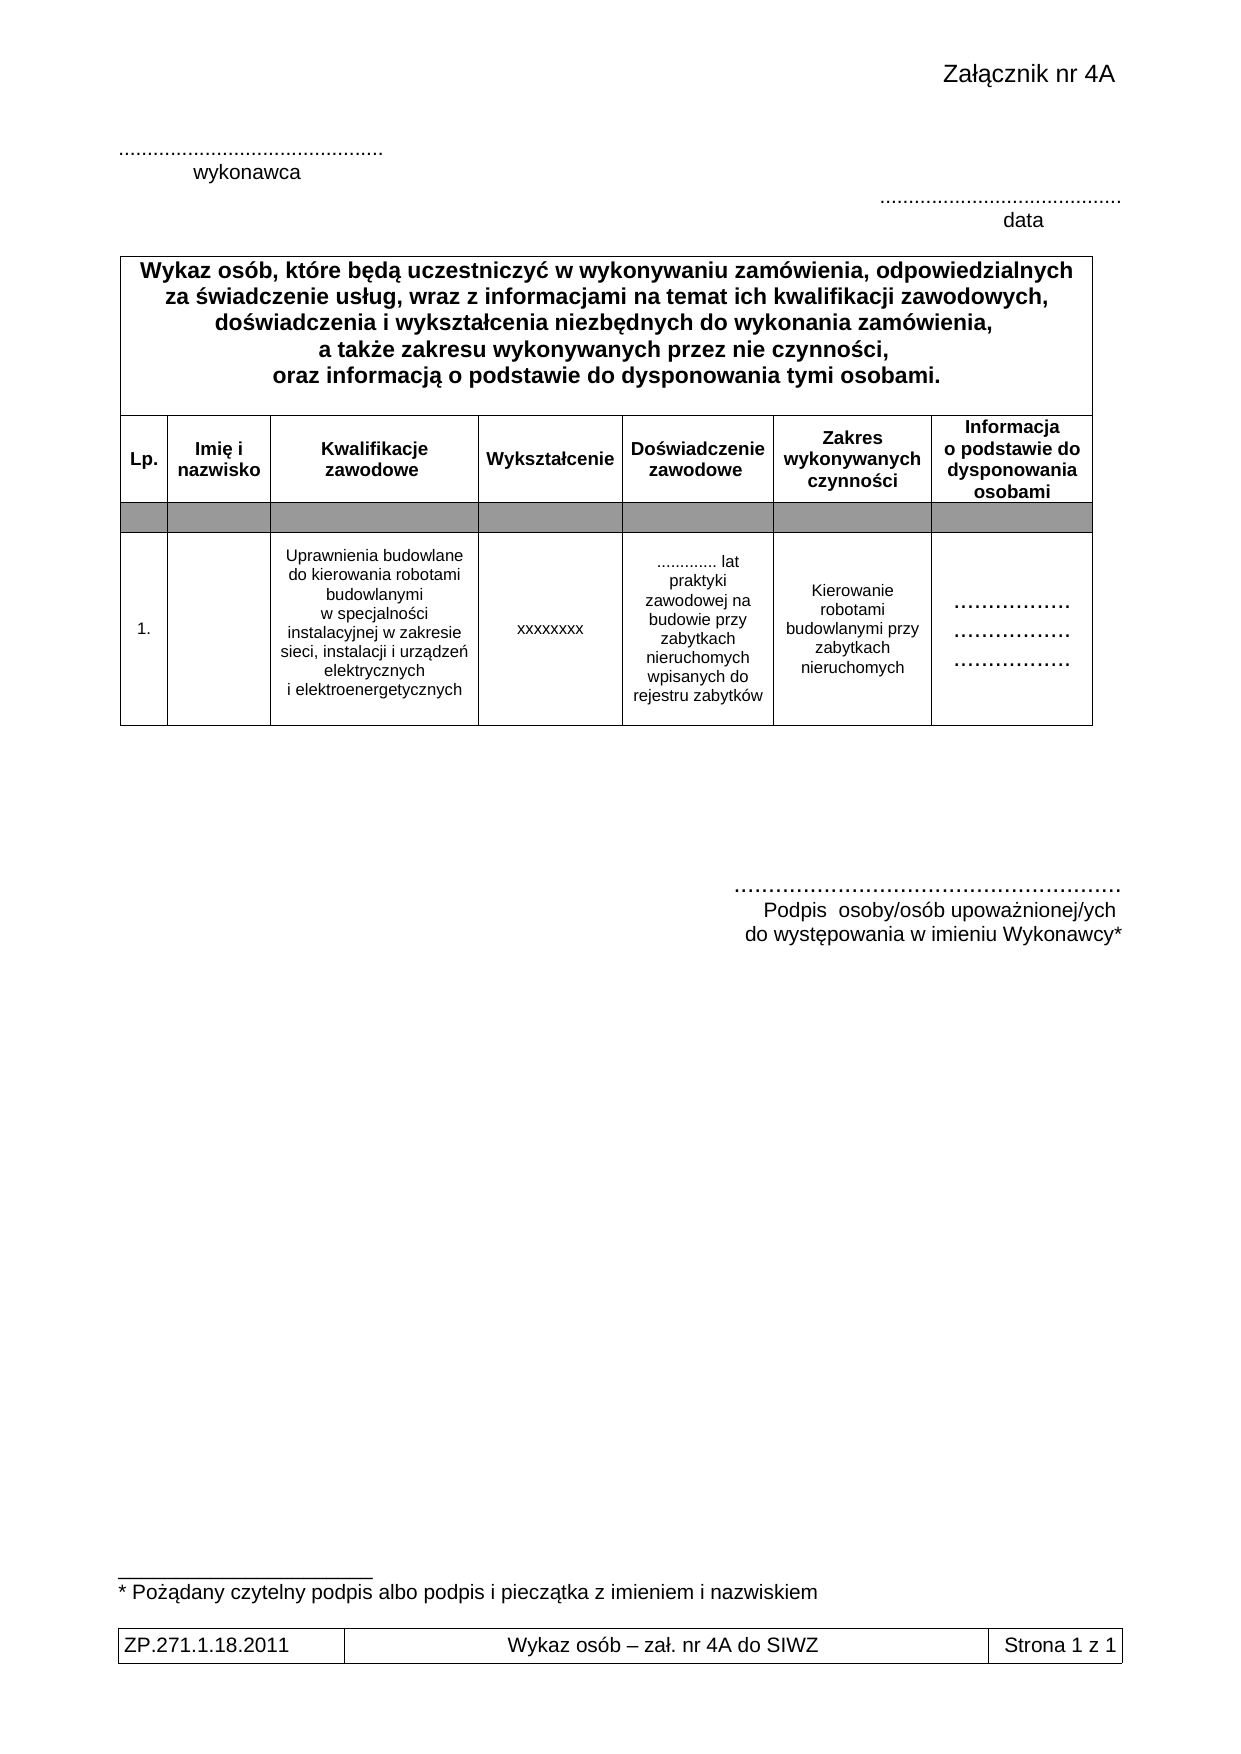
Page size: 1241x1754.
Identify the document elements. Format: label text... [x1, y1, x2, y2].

table_cell Kwalifikacje zawodowe [271, 416, 478, 502]
text wykonawca [118, 160, 1122, 184]
table_cell [271, 503, 478, 532]
table_cell Lp. [121, 416, 167, 502]
table_cell Wykształcenie [479, 416, 622, 502]
table_cell [1085, 503, 1092, 532]
text Załącznik nr 4A [118, 59, 1122, 88]
table_cell Kierowanie robotami budowlanymi przy zabytkach nieruchomych [774, 533, 931, 724]
table_cell 1. [121, 533, 167, 724]
table_cell [479, 503, 622, 532]
table_header Wykaz osób, które będą uczestniczyć w wykonywaniu zamówienia, odpowiedzialnych za świadczenie usług, wraz z informacjami na temat ich kwalifikacji zawodowych, doświadczenia i wykształcenia niezbędnych do wykonania zamówienia, a także zakresu wykonywanych przez nie czynności, oraz informacją o podstawie do dysponowania tymi osobami. [121, 257, 1092, 415]
table_cell Zakres wykonywanych czynności [774, 416, 931, 502]
table_cell ............. lat praktyki zawodowej na budowie przy zabytkach nieruchomych wpisanych do rejestru zabytków [623, 533, 773, 724]
table_cell ................. ................. ................. [932, 533, 1092, 724]
table_cell [774, 503, 931, 532]
table_cell Uprawnienia budowlane do kierowania robotami budowlanymi w specjalności instalacyjnej w zakresie sieci, instalacji i urządzeń elektrycznych i elektroenergetycznych [271, 533, 478, 724]
text data [118, 208, 1122, 232]
table_cell [168, 533, 270, 724]
table_cell [168, 503, 270, 532]
table_cell Informacja o podstawie do dysponowania osobami [932, 416, 1092, 502]
table_cell [623, 503, 773, 532]
text .......................................... [118, 184, 1122, 208]
table_cell [121, 503, 167, 532]
table_cell Imię i nazwisko [168, 416, 270, 502]
text do występowania w imieniu Wykonawcy* [591, 922, 1122, 946]
table_cell [932, 503, 939, 532]
text ........................................................ [591, 869, 1122, 898]
text Podpis osoby/osób upoważnionej/ych [591, 898, 1122, 922]
text .............................................. [118, 136, 1122, 160]
table_cell xxxxxxxx [479, 533, 622, 724]
table_cell Doświadczenie zawodowe [623, 416, 773, 502]
